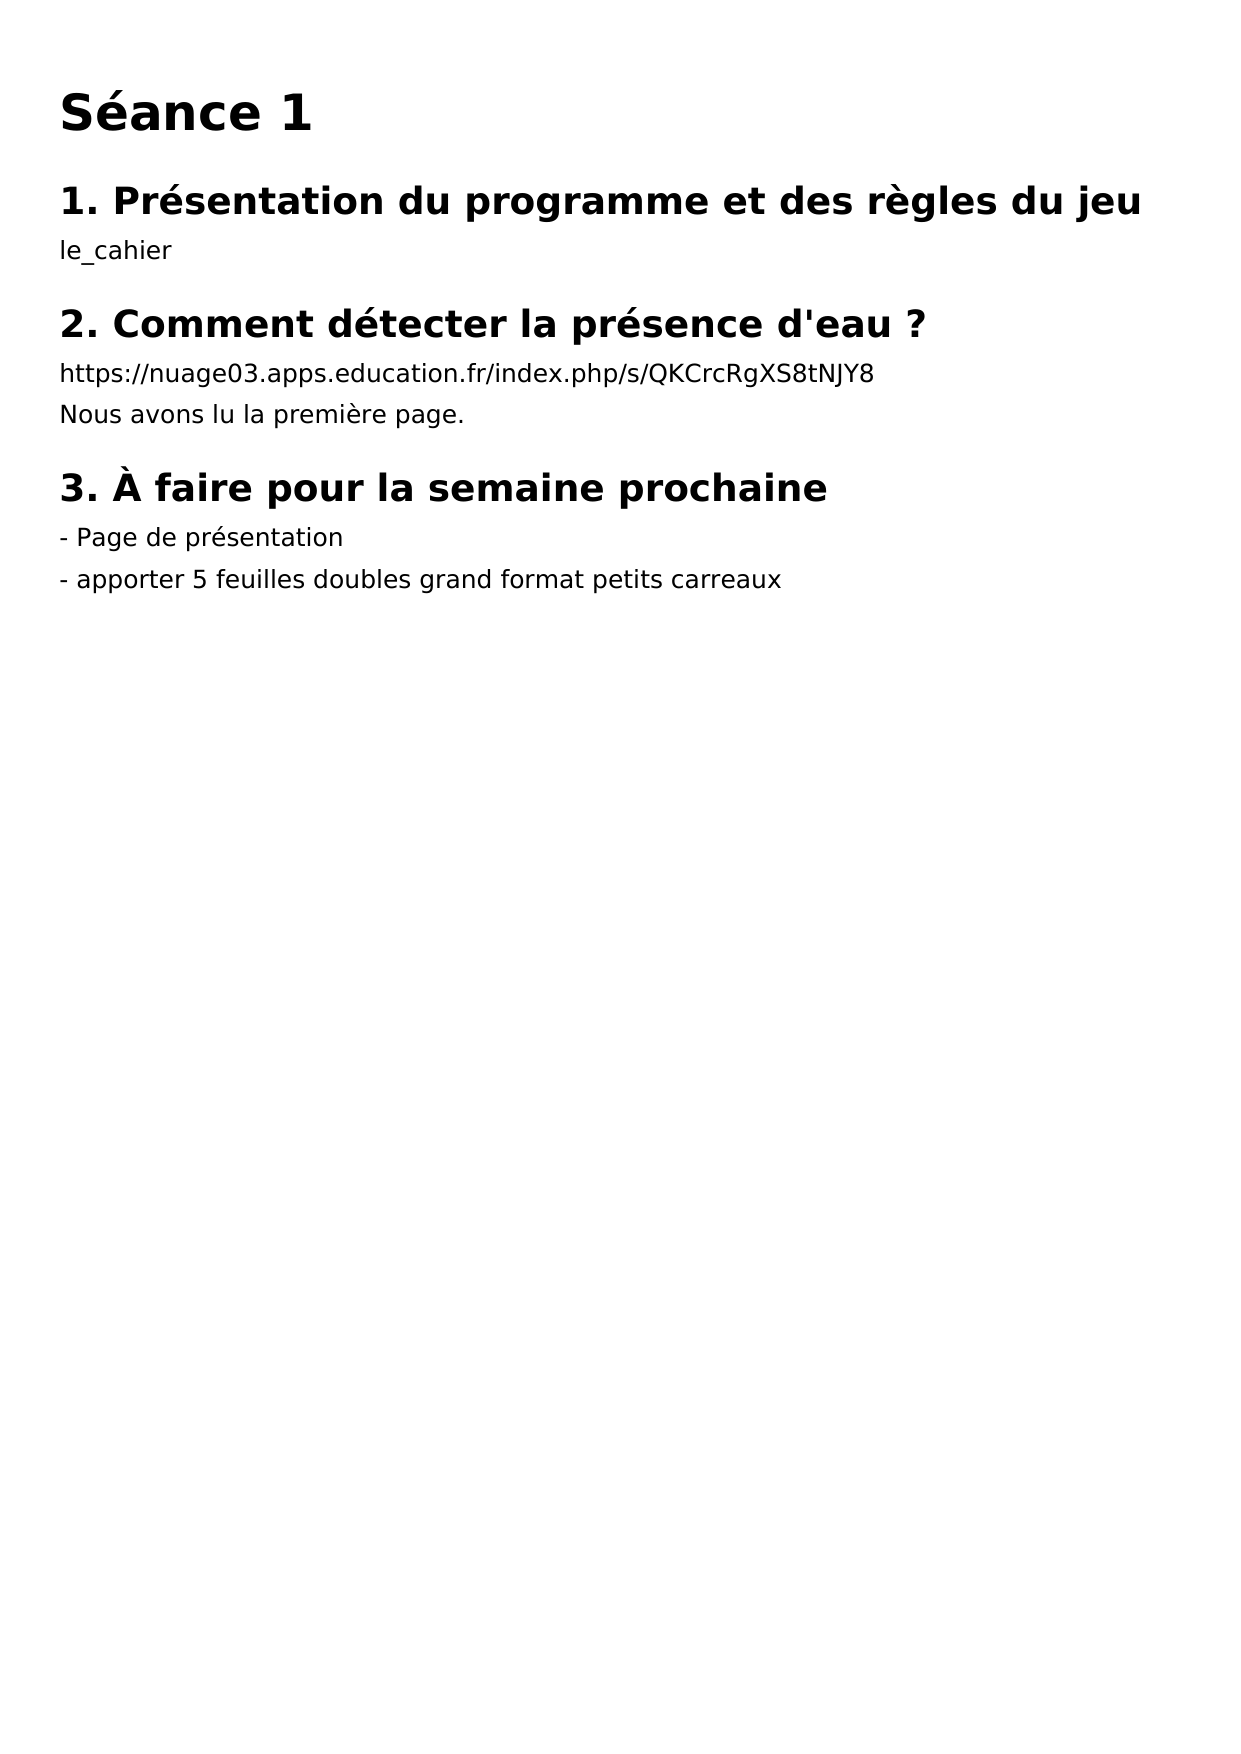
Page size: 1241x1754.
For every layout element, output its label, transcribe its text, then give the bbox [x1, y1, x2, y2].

subtitle 2. Comment détecter la présence d'eau ? [59, 303, 1181, 346]
text - Page de présentation [59, 523, 1181, 552]
text Nous avons lu la première page. [59, 400, 1181, 429]
subtitle 3. À faire pour la semaine prochaine [59, 467, 1181, 511]
text https://nuage03.apps.education.fr/index.php/s/QKCrcRgXS8tNJY8 [59, 359, 1181, 388]
subtitle 1. Présentation du programme et des règles du jeu [59, 180, 1181, 223]
text le_cahier [59, 236, 1181, 265]
text - apporter 5 feuilles doubles grand format petits carreaux [59, 565, 1181, 594]
subtitle Séance 1 [59, 84, 1181, 142]
